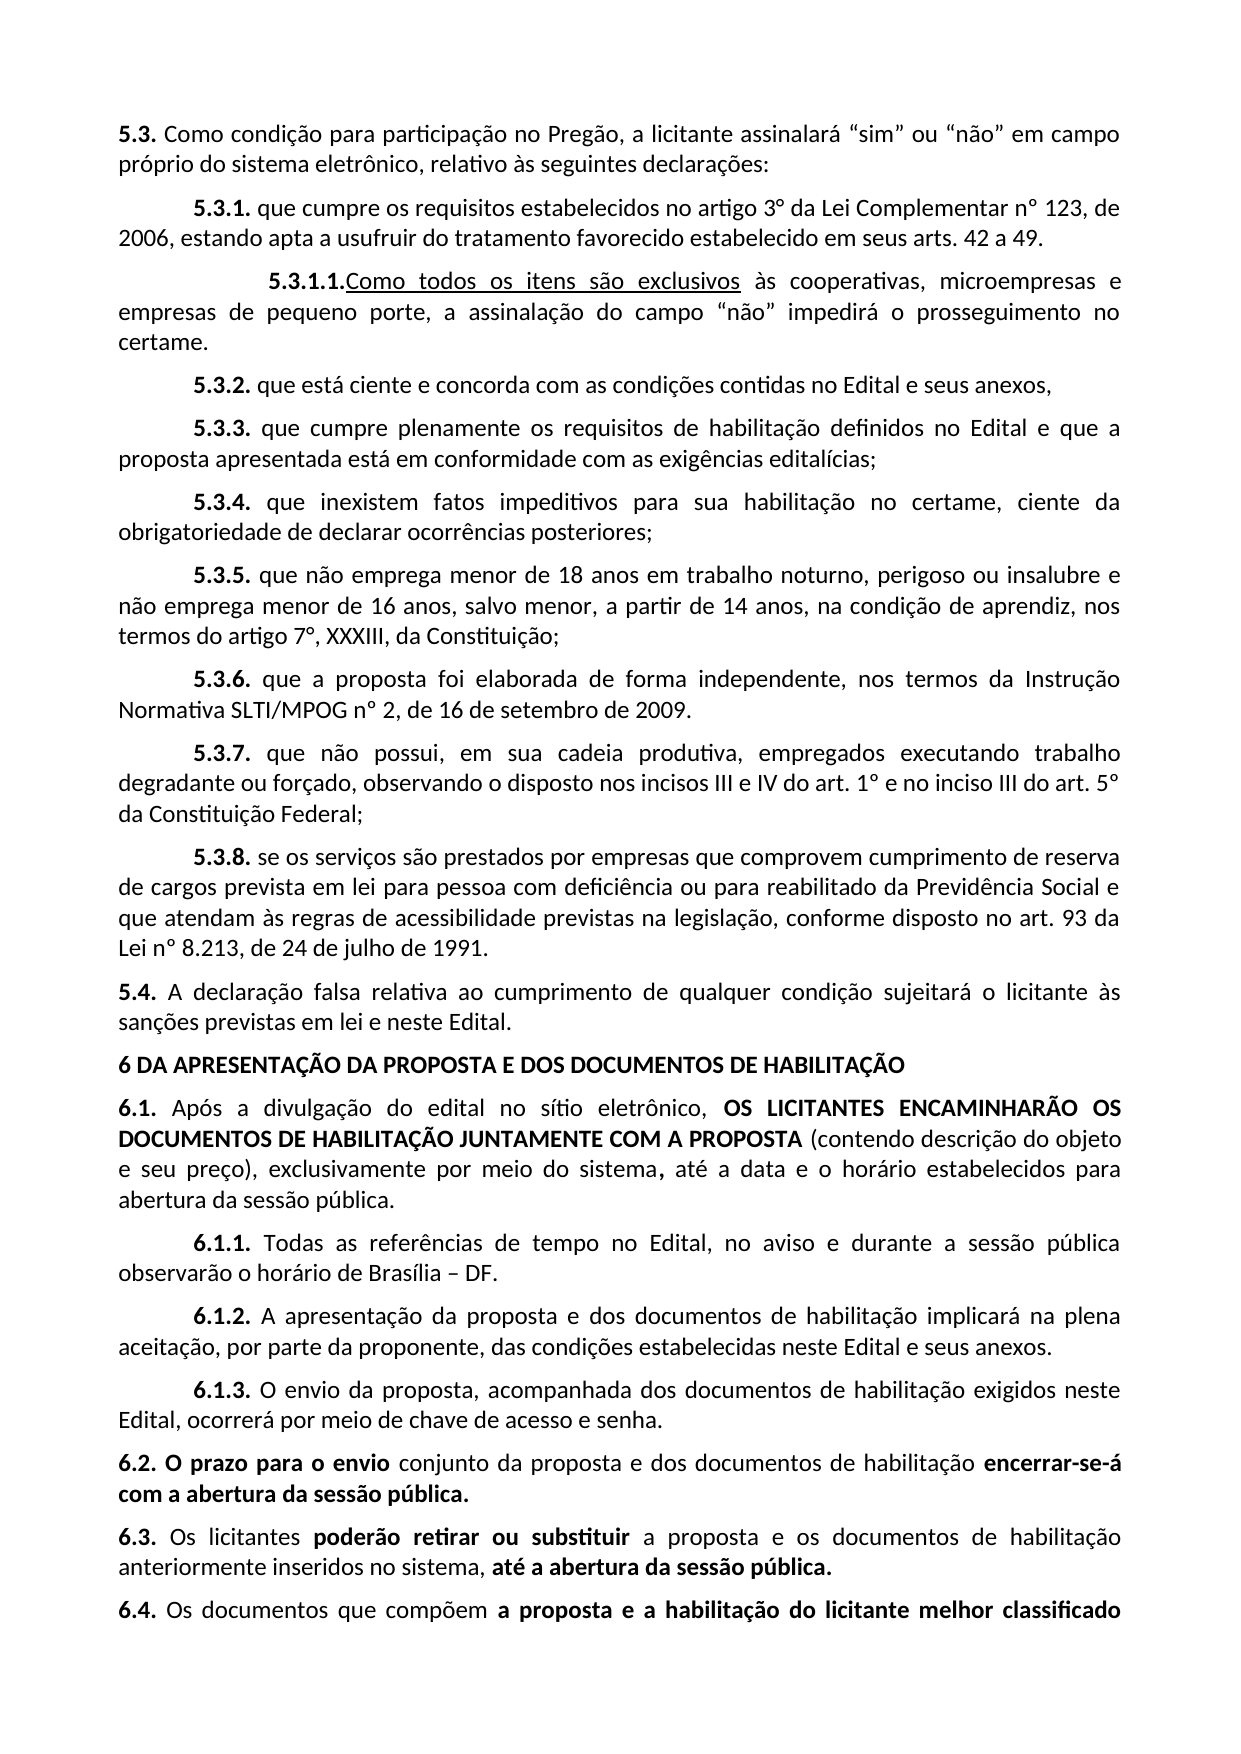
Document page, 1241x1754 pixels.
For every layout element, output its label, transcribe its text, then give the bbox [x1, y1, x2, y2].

text 5.3.1. que cumpre os requisitos estabelecidos no artigo 3° da Lei Complementar nº 123, de 2006, estando apta a usufruir do tratamento favorecido estabelecido em seus arts. 42 a 49. [118, 192, 1122, 253]
text 5.3.6. que a proposta foi elaborada de forma independente, nos termos da Instrução Normativa SLTI/MPOG nº 2, de 16 de setembro de 2009. [118, 663, 1122, 724]
text 5.3.1.1.Como todos os itens são exclusivos às cooperativas, microempresas e empresas de pequeno porte, a assinalação do campo “não” impedirá o prosseguimento no certame. [118, 265, 1122, 357]
text 5.3. Como condição para participação no Pregão, a licitante assinalará “sim” ou “não” em campo próprio do sistema eletrônico, relativo às seguintes declarações: [118, 118, 1122, 179]
text 5.3.5. que não emprega menor de 18 anos em trabalho noturno, perigoso ou insalubre e não emprega menor de 16 anos, salvo menor, a partir de 14 anos, na condição de aprendiz, nos termos do artigo 7°, XXXIII, da Constituição; [118, 559, 1122, 651]
text 5.3.8. se os serviços são prestados por empresas que comprovem cumprimento de reserva de cargos prevista em lei para pessoa com deficiência ou para reabilitado da Previdência Social e que atendam às regras de acessibilidade previstas na legislação, conforme disposto no art. 93 da Lei nº 8.213, de 24 de julho de 1991. [118, 841, 1122, 963]
text 6 DA APRESENTAÇÃO DA PROPOSTA E DOS DOCUMENTOS DE HABILITAÇÃO [118, 1049, 1122, 1080]
text 6.4. Os documentos que compõem a proposta e a habilitação do licitante melhor classificado [118, 1594, 1122, 1625]
text 6.1. Após a divulgação do edital no sítio eletrônico, OS LICITANTES ENCAMINHARÃO OS DOCUMENTOS DE HABILITAÇÃO JUNTAMENTE COM A PROPOSTA (contendo descrição do objeto e seu preço), exclusivamente por meio do sistema, até a data e o horário estabelecidos para abertura da sessão pública. [118, 1092, 1122, 1214]
text 5.3.3. que cumpre plenamente os requisitos de habilitação definidos no Edital e que a proposta apresentada está em conformidade com as exigências editalícias; [118, 412, 1122, 473]
text 6.1.2. A apresentação da proposta e dos documentos de habilitação implicará na plena aceitação, por parte da proponente, das condições estabelecidas neste Edital e seus anexos. [118, 1300, 1122, 1361]
text 5.3.7. que não possui, em sua cadeia produtiva, empregados executando trabalho degradante ou forçado, observando o disposto nos incisos III e IV do art. 1º e no inciso III do art. 5º da Constituição Federal; [118, 737, 1122, 828]
text 6.1.1. Todas as referências de tempo no Edital, no aviso e durante a sessão pública observarão o horário de Brasília – DF. [118, 1227, 1122, 1288]
text 6.3. Os licitantes poderão retirar ou substituir a proposta e os documentos de habilitação anteriormente inseridos no sistema, até a abertura da sessão pública. [118, 1521, 1122, 1582]
text 5.3.4. que inexistem fatos impeditivos para sua habilitação no certame, ciente da obrigatoriedade de declarar ocorrências posteriores; [118, 486, 1122, 547]
text 6.2. O prazo para o envio conjunto da proposta e dos documentos de habilitação encerrar-se-á com a abertura da sessão pública. [118, 1447, 1122, 1508]
text 5.4. A declaração falsa relativa ao cumprimento de qualquer condição sujeitará o licitante às sanções previstas em lei e neste Edital. [118, 976, 1122, 1037]
text 6.1.3. O envio da proposta, acompanhada dos documentos de habilitação exigidos neste Edital, ocorrerá por meio de chave de acesso e senha. [118, 1374, 1122, 1435]
text 5.3.2. que está ciente e concorda com as condições contidas no Edital e seus anexos, [118, 369, 1122, 400]
